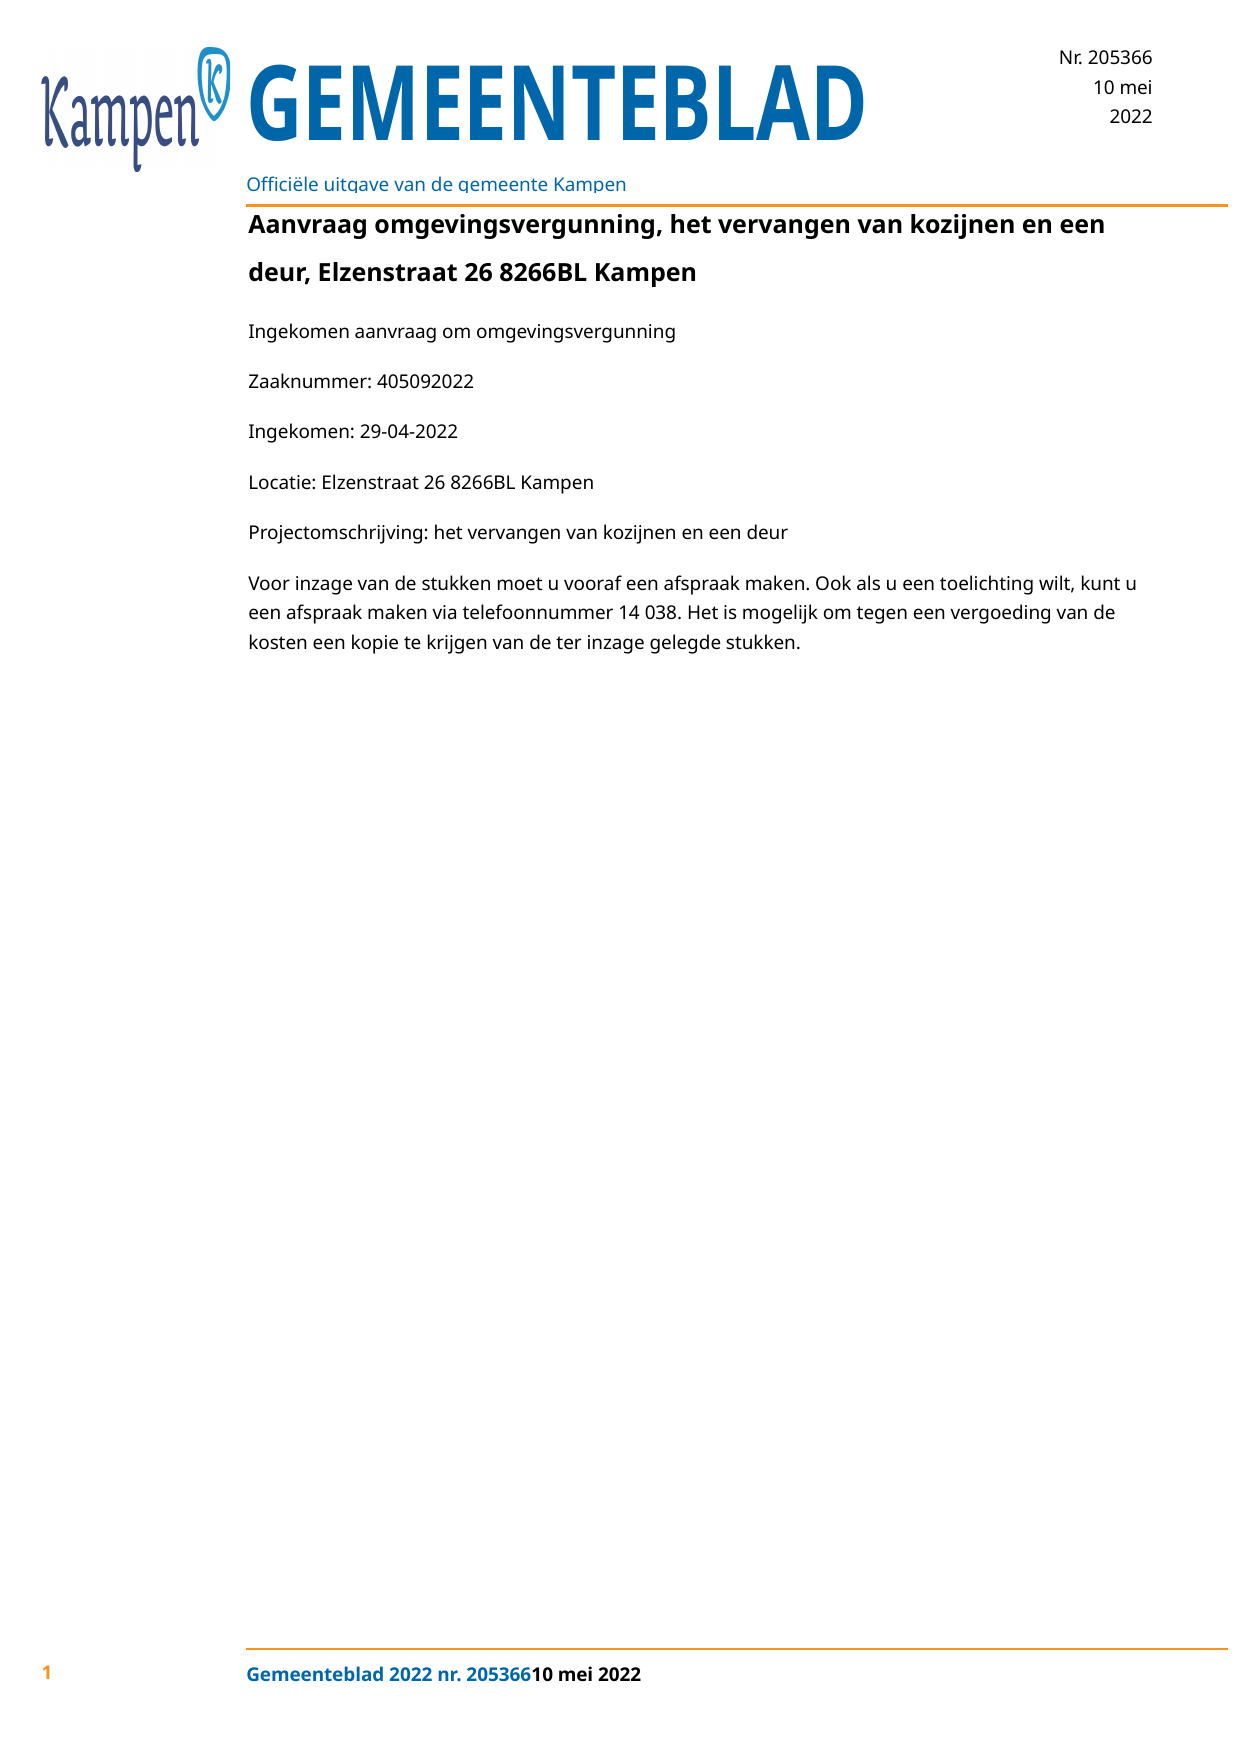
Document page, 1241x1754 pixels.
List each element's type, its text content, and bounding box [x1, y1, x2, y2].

text Aanvraag omgevingsvergunning, het vervangen van kozijnen en een deur, Elzenstraat 26 8266BL Kampen [248, 207, 1152, 288]
text Projectomschrijving: het vervangen van kozijnen en een deur [248, 519, 1152, 545]
text Zaaknummer: 405092022 [248, 368, 1152, 394]
picture [41, 47, 231, 172]
text Ingekomen aanvraag om omgevingsvergunning [248, 318, 1152, 344]
text Ingekomen: 29-04-2022 [248, 419, 1152, 444]
text Locatie: Elzenstraat 26 8266BL Kampen [248, 469, 1152, 495]
text Voor inzage van de stukken moet u vooraf een afspraak maken. Ook als u een toelichting wilt, kunt u een afspraak maken via telefoonnummer 14 038. Het is mogelijk om tegen een vergoeding van de kosten een kopie te krijgen van de ter inzage gelegde stukken. [248, 570, 1152, 655]
